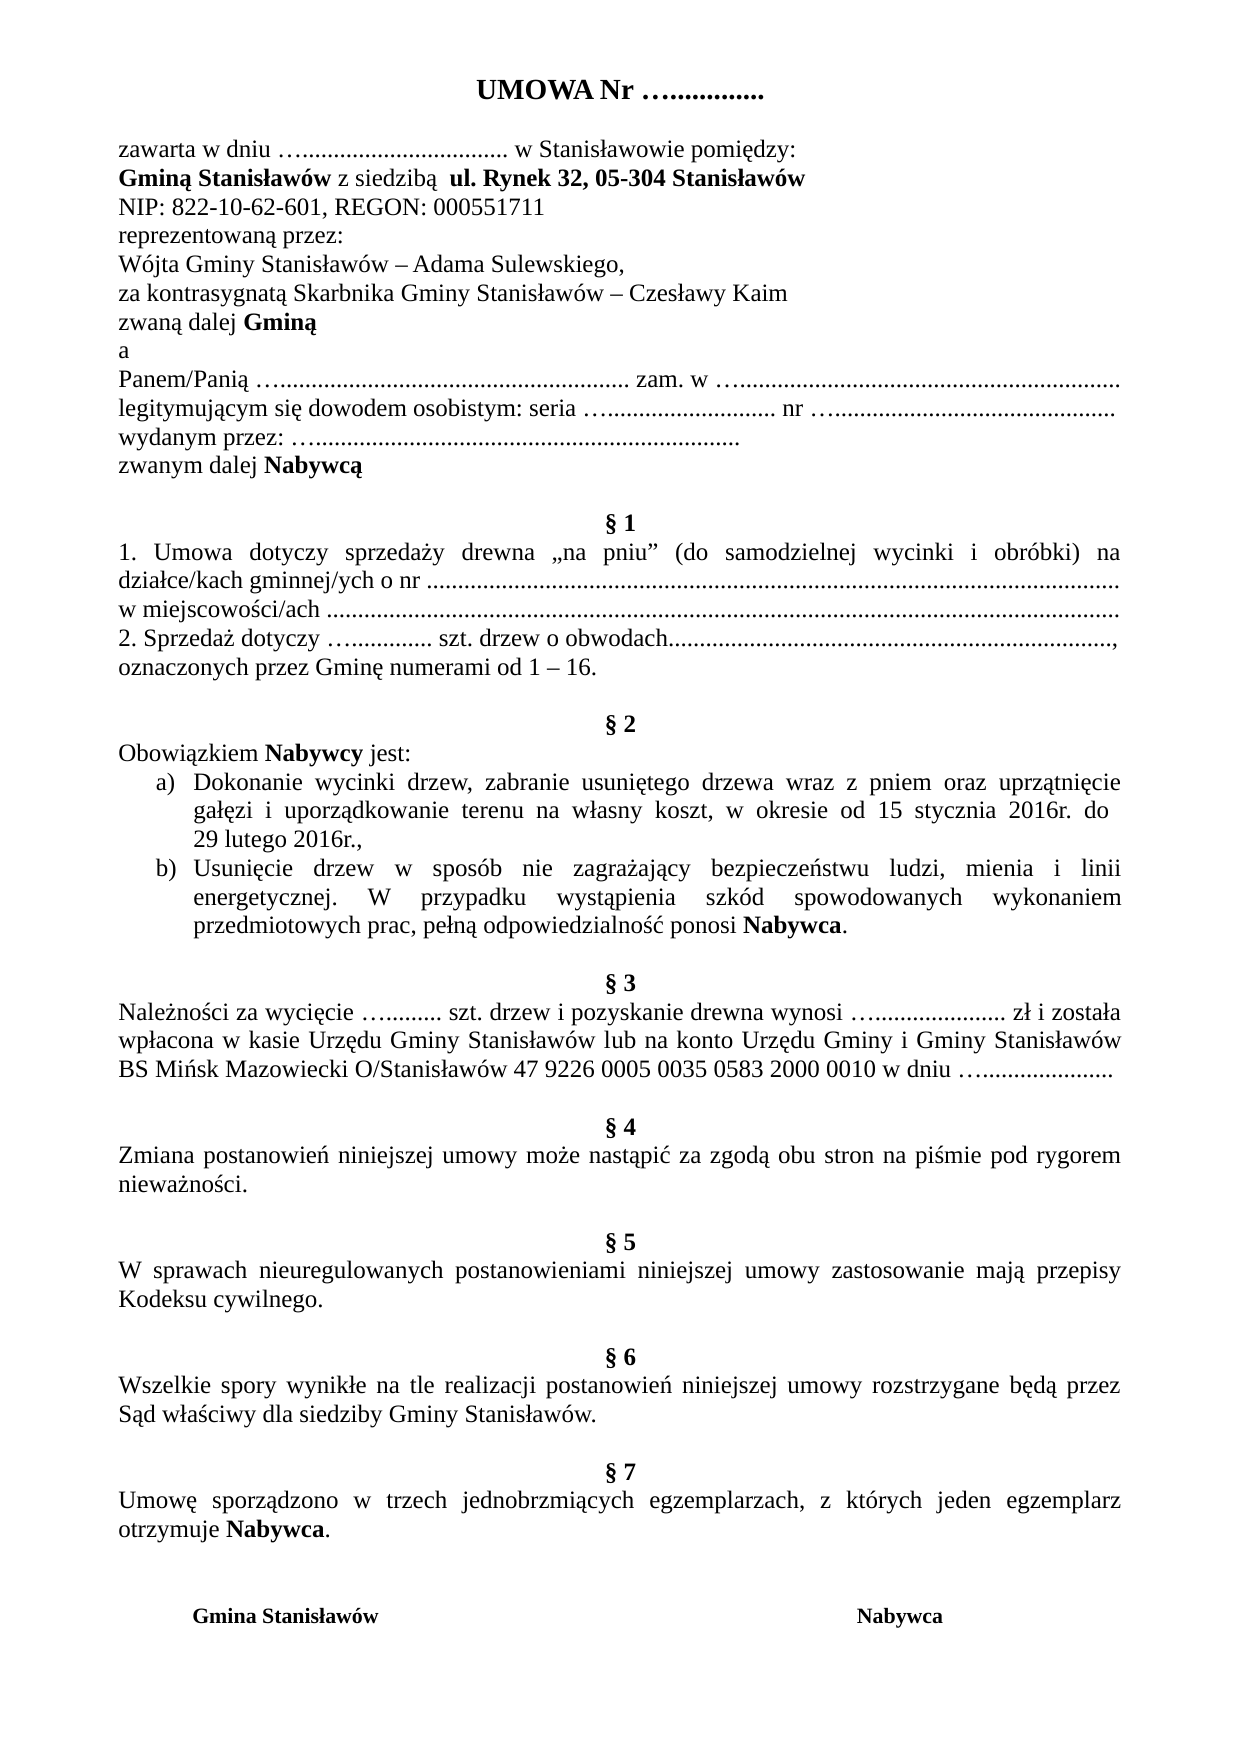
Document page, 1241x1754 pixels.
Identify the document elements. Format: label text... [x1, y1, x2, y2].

text Gminą Stanisławów z siedzibą ul. Rynek 32, 05-304 Stanisławów [118, 163, 1122, 192]
text § 3 [118, 968, 1122, 997]
text 2. Sprzedaż dotyczy …............. szt. drzew o obwodach......................................................................., [118, 623, 1122, 652]
text NIP: 822-10-62-601, REGON: 000551711 [118, 192, 1122, 220]
text Zmiana postanowień niniejszej umowy może nastąpić za zgodą obu stron na piśmie pod rygorem nieważności. [118, 1140, 1122, 1198]
text § 5 [118, 1227, 1122, 1255]
text zawarta w dniu …................................. w Stanisławowie pomiędzy: [118, 134, 1122, 163]
text § 7 [118, 1457, 1122, 1485]
text Umowę sporządzono w trzech jednobrzmiących egzemplarzach, z których jeden egzemplarz otrzymuje Nabywca. [118, 1485, 1122, 1543]
text oznaczonych przez Gminę numerami od 1 – 16. [118, 652, 1122, 680]
text w miejscowości/ach ............................................................................................................................... [118, 594, 1122, 623]
text zwanym dalej Nabywcą [118, 450, 1122, 479]
list Dokonanie wycinki drzew, zabranie usuniętego drzewa wraz z pniem oraz uprzątnięcie gałęzi i uporządkowanie terenu na własny koszt, w okresie od 15 stycznia 2016r. do 29 lutego 2016r., [156, 767, 1122, 853]
text § 1 [118, 508, 1122, 537]
text § 4 [118, 1112, 1122, 1140]
text § 2 [118, 709, 1122, 738]
text UMOWA Nr …............. [118, 72, 1122, 105]
text 1. Umowa dotyczy sprzedaży drewna „na pniu” (do samodzielnej wycinki i obróbki) na działce/kach gminnej/ych o nr ............................................................................................................... [118, 537, 1122, 594]
text za kontrasygnatą Skarbnika Gminy Stanisławów – Czesławy Kaim [118, 278, 1122, 307]
text Obowiązkiem Nabywcy jest: [118, 738, 1122, 767]
text reprezentowaną przez: [118, 220, 1122, 249]
text Wójta Gminy Stanisławów – Adama Sulewskiego, [118, 249, 1122, 278]
text zwaną dalej Gminą [118, 307, 1122, 335]
text Należności za wycięcie …......... szt. drzew i pozyskanie drewna wynosi …..................... zł i została wpłacona w kasie Urzędu Gminy Stanisławów lub na konto Urzędu Gminy i Gminy Stanisławów BS Mińsk Mazowiecki O/Stanisławów 47 9226 0005 0035 0583 2000 0010 w dniu …..................... [118, 997, 1122, 1083]
text Gmina Stanisławów Nabywca [118, 1600, 1122, 1629]
text § 6 [118, 1342, 1122, 1370]
text W sprawach nieuregulowanych postanowieniami niniejszej umowy zastosowanie mają przepisy Kodeksu cywilnego. [118, 1255, 1122, 1313]
text Wszelkie spory wynikłe na tle realizacji postanowień niniejszej umowy rozstrzygane będą przez Sąd właściwy dla siedziby Gminy Stanisławów. [118, 1370, 1122, 1428]
list Usunięcie drzew w sposób nie zagrażający bezpieczeństwu ludzi, mienia i linii energetycznej. W przypadku wystąpienia szkód spowodowanych wykonaniem przedmiotowych prac, pełną odpowiedzialność ponosi Nabywca. [156, 853, 1122, 939]
text wydanym przez: ….................................................................... [118, 422, 1122, 450]
text legitymującym się dowodem osobistym: seria …........................... nr …............................................. [118, 393, 1122, 422]
text a [118, 335, 1122, 364]
text Panem/Panią …........................................................ zam. w …............................................................. [118, 364, 1122, 393]
